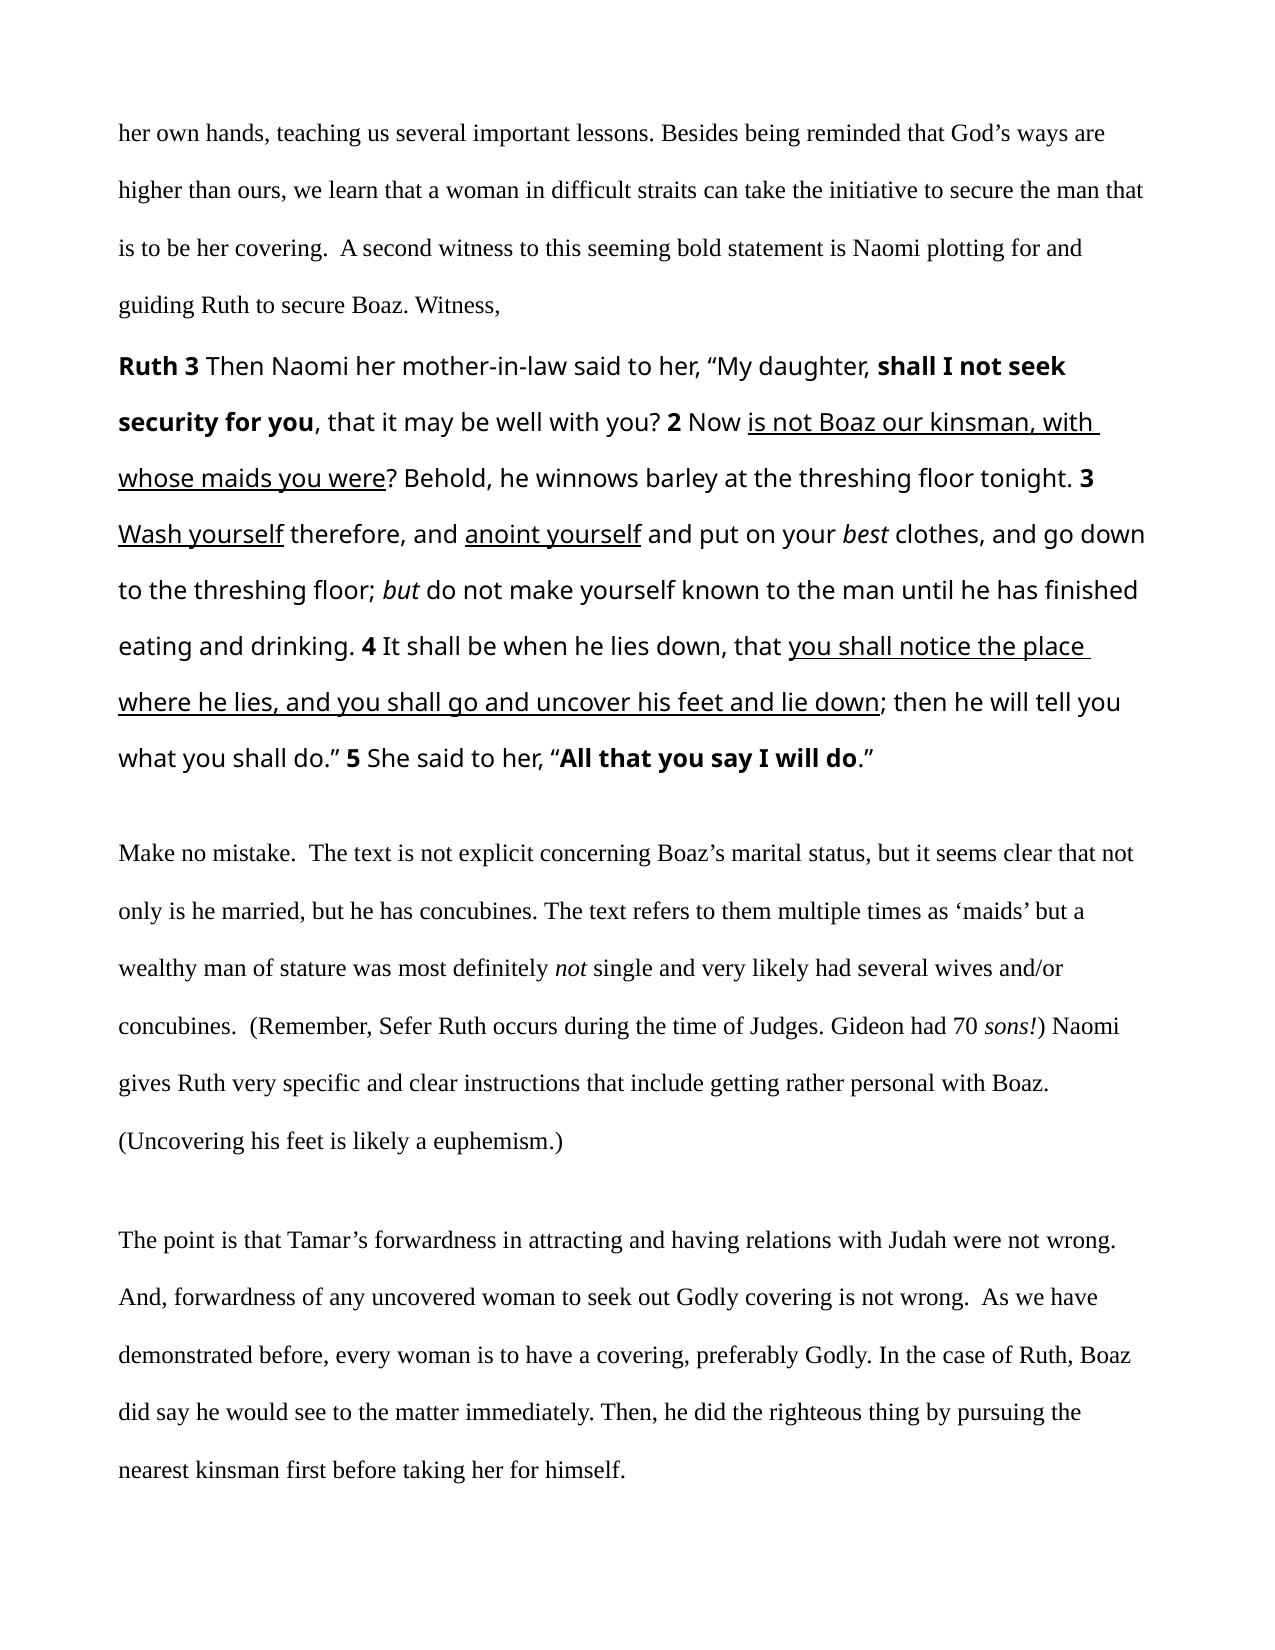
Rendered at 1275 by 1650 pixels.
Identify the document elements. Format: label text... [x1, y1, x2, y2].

text her own hands, teaching us several important lessons. Besides being reminded that God’s ways are higher than ours, we learn that a woman in difficult straits can take the initiative to secure the man that is to be her covering. A second witness to this seeming bold statement is Naomi plotting for and guiding Ruth to secure Boaz. Witness, [118, 118, 1157, 319]
text Ruth 3 Then Naomi her mother-in-law said to her, “My daughter, shall I not seek security for you, that it may be well with you? 2 Now is not Boaz our kinsman, with whose maids you were? Behold, he winnows barley at the threshing floor tonight. 3 Wash yourself therefore, and anoint yourself and put on your best clothes, and go down to the threshing floor; but do not make yourself known to the man until he has finished eating and drinking. 4 It shall be when he lies down, that you shall notice the place where he lies, and you shall go and uncover his feet and lie down; then he will tell you what you shall do.” 5 She said to her, “All that you say I will do.” [118, 348, 1157, 775]
text The point is that Tamar’s forwardness in attracting and having relations with Judah were not wrong. And, forwardness of any uncovered woman to seek out Godly covering is not wrong. As we have demonstrated before, every woman is to have a covering, preferably Godly. In the case of Ruth, Boaz did say he would see to the matter immediately. Then, he did the righteous thing by pursuing the nearest kinsman first before taking her for himself. [118, 1225, 1157, 1483]
text Make no mistake. The text is not explicit concerning Boaz’s marital status, but it seems clear that not only is he married, but he has concubines. The text refers to them multiple times as ‘maids’ but a wealthy man of stature was most definitely not single and very likely had several wives and/or concubines. (Remember, Sefer Ruth occurs during the time of Judges. Gideon had 70 sons!) Naomi gives Ruth very specific and clear instructions that include getting rather personal with Boaz. (Uncovering his feet is likely a euphemism.) [118, 838, 1157, 1155]
